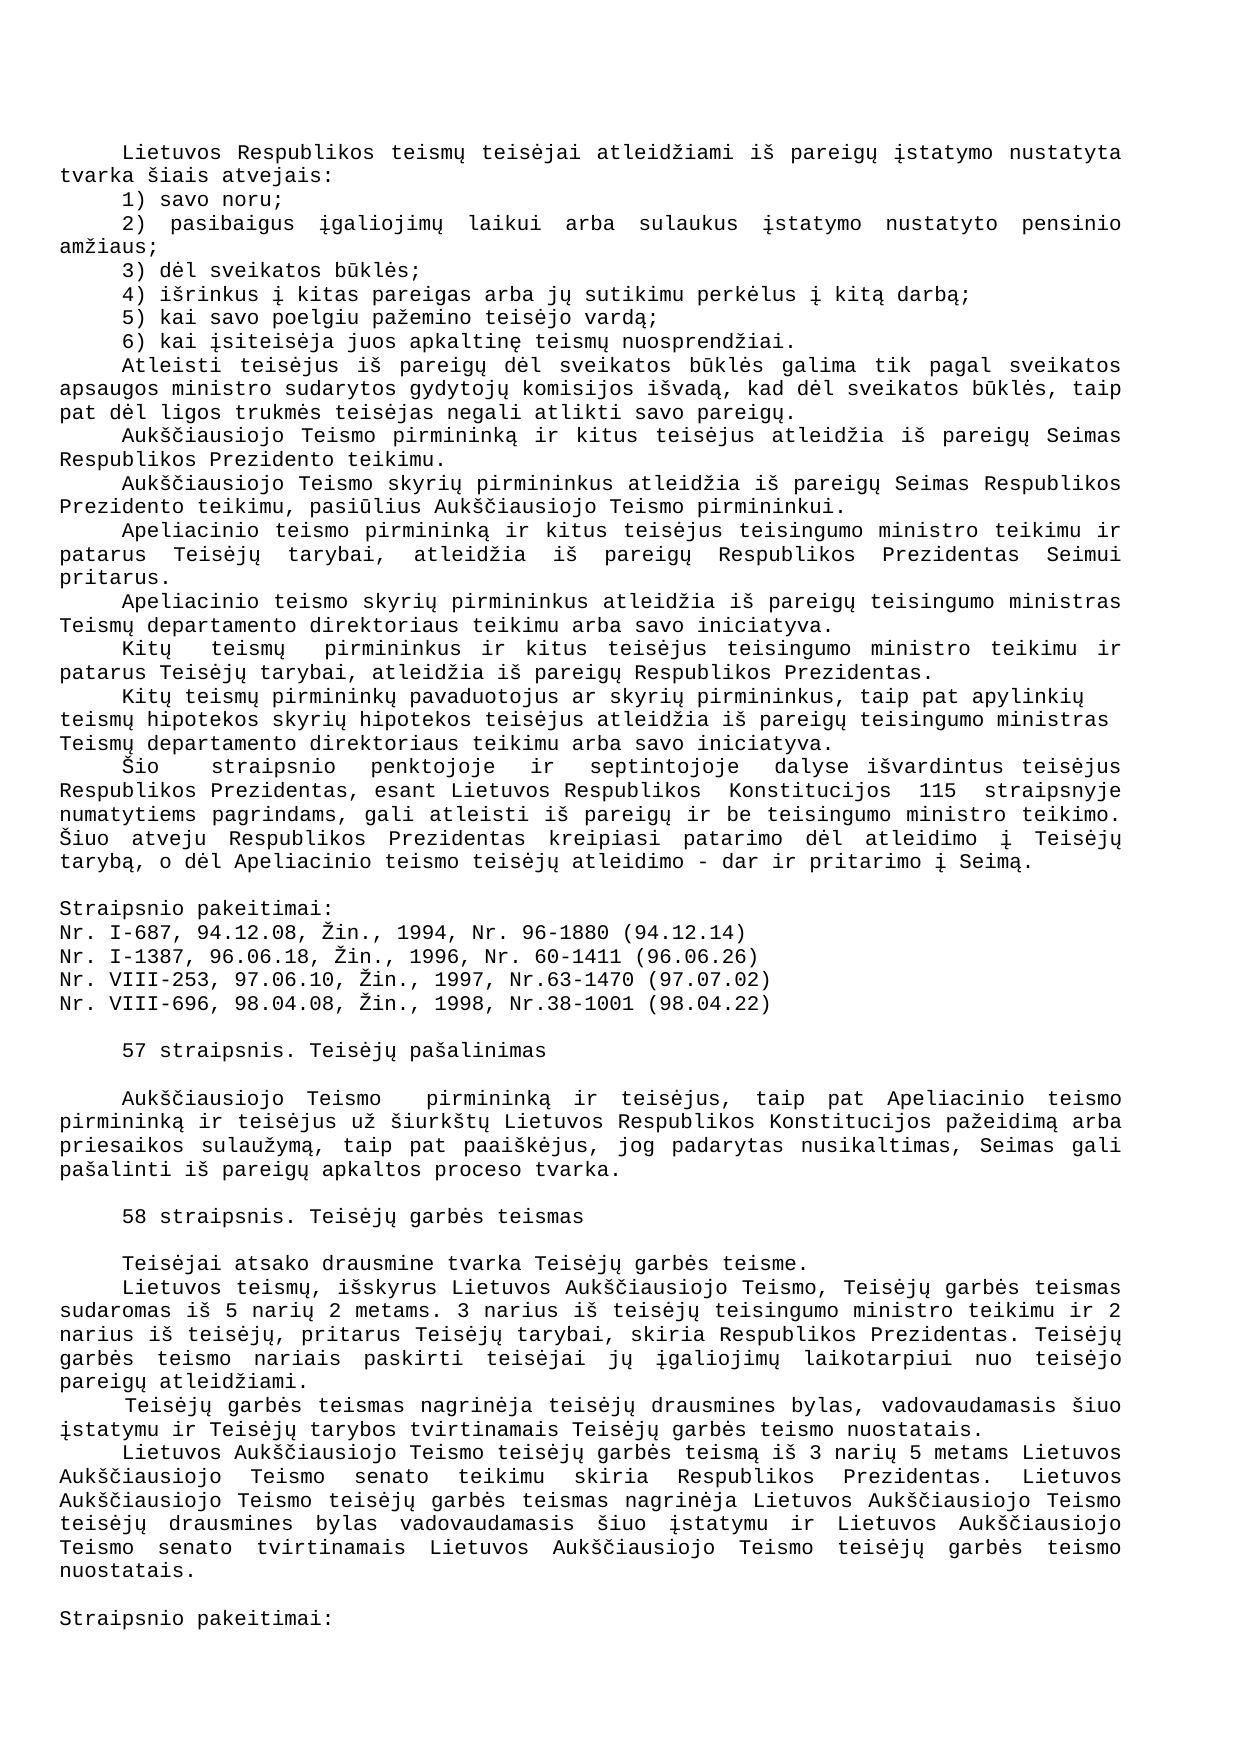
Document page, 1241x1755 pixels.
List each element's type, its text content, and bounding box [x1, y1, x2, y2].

text 3) dėl sveikatos būklės; [59, 260, 1122, 284]
text 1) savo noru; [59, 189, 1122, 213]
text Aukščiausiojo Teismo pirmininką ir teisėjus, taip pat Apeliacinio teismo pirmininką ir teisėjus už šiurkštų Lietuvos Respublikos Konstitucijos pažeidimą arba priesaikos sulaužymą, taip pat paaiškėjus, jog padarytas nusikaltimas, Seimas gali pašalinti iš pareigų apkaltos proceso tvarka. [59, 1088, 1122, 1182]
text Lietuvos Respublikos teismų teisėjai atleidžiami iš pareigų įstatymo nustatyta tvarka šiais atvejais: [59, 142, 1122, 189]
text 57 straipsnis. Teisėjų pašalinimas [59, 1040, 1122, 1064]
text Atleisti teisėjus iš pareigų dėl sveikatos būklės galima tik pagal sveikatos apsaugos ministro sudarytos gydytojų komisijos išvadą, kad dėl sveikatos būklės, taip pat dėl ligos trukmės teisėjas negali atlikti savo pareigų. [59, 354, 1122, 426]
text Šio straipsnio penktojoje ir septintojoje dalyse išvardintus teisėjus Respublikos Prezidentas, esant Lietuvos Respublikos Konstitucijos 115 straipsnyje numatytiems pagrindams, gali atleisti iš pareigų ir be teisingumo ministro teikimo. Šiuo atveju Respublikos Prezidentas kreipiasi patarimo dėl atleidimo į Teisėjų tarybą, o dėl Apeliacinio teismo teisėjų atleidimo - dar ir pritarimo į Seimą. [59, 757, 1122, 875]
text Nr. VIII-253, 97.06.10, Žin., 1997, Nr.63-1470 (97.07.02) [59, 969, 1122, 993]
text Straipsnio pakeitimai: [59, 898, 1122, 922]
text Nr. VIII-696, 98.04.08, Žin., 1998, Nr.38-1001 (98.04.22) [59, 993, 1122, 1017]
text Aukščiausiojo Teismo pirmininką ir kitus teisėjus atleidžia iš pareigų Seimas Respublikos Prezidento teikimu. [59, 426, 1122, 473]
text Kitų teismų pirmininkus ir kitus teisėjus teisingumo ministro teikimu ir patarus Teisėjų tarybai, atleidžia iš pareigų Respublikos Prezidentas. [59, 638, 1122, 686]
text Straipsnio pakeitimai: [59, 1608, 1122, 1631]
text Nr. I-1387, 96.06.18, Žin., 1996, Nr. 60-1411 (96.06.26) [59, 946, 1122, 969]
text 58 straipsnis. Teisėjų garbės teismas [59, 1206, 1122, 1229]
text Kitų teismų pirmininkų pavaduotojus ar skyrių pirmininkus, taip pat apylinkių teismų hipotekos skyrių hipotekos teisėjus atleidžia iš pareigų teisingumo ministras Teismų departamento direktoriaus teikimu arba savo iniciatyva. [59, 686, 1122, 757]
text Nr. I-687, 94.12.08, Žin., 1994, Nr. 96-1880 (94.12.14) [59, 922, 1122, 946]
text 2) pasibaigus įgaliojimų laikui arba sulaukus įstatymo nustatyto pensinio amžiaus; [59, 213, 1122, 260]
text Apeliacinio teismo skyrių pirmininkus atleidžia iš pareigų teisingumo ministras Teismų departamento direktoriaus teikimu arba savo iniciatyva. [59, 591, 1122, 638]
text Teisėjai atsako drausmine tvarka Teisėjų garbės teisme. [59, 1253, 1122, 1277]
text Lietuvos teismų, išskyrus Lietuvos Aukščiausiojo Teismo, Teisėjų garbės teismas sudaromas iš 5 narių 2 metams. 3 narius iš teisėjų teisingumo ministro teikimu ir 2 narius iš teisėjų, pritarus Teisėjų tarybai, skiria Respublikos Prezidentas. Teisėjų garbės teismo nariais paskirti teisėjai jų įgaliojimų laikotarpiui nuo teisėjo pareigų atleidžiami. [59, 1277, 1122, 1395]
text 4) išrinkus į kitas pareigas arba jų sutikimu perkėlus į kitą darbą; [59, 284, 1122, 307]
text Aukščiausiojo Teismo skyrių pirmininkus atleidžia iš pareigų Seimas Respublikos Prezidento teikimu, pasiūlius Aukščiausiojo Teismo pirmininkui. [59, 473, 1122, 520]
text Teisėjų garbės teismas nagrinėja teisėjų drausmines bylas, vadovaudamasis šiuo įstatymu ir Teisėjų tarybos tvirtinamais Teisėjų garbės teismo nuostatais. [59, 1395, 1122, 1442]
text Apeliacinio teismo pirmininką ir kitus teisėjus teisingumo ministro teikimu ir patarus Teisėjų tarybai, atleidžia iš pareigų Respublikos Prezidentas Seimui pritarus. [59, 520, 1122, 591]
text 5) kai savo poelgiu pažemino teisėjo vardą; [59, 307, 1122, 331]
text Lietuvos Aukščiausiojo Teismo teisėjų garbės teismą iš 3 narių 5 metams Lietuvos Aukščiausiojo Teismo senato teikimu skiria Respublikos Prezidentas. Lietuvos Aukščiausiojo Teismo teisėjų garbės teismas nagrinėja Lietuvos Aukščiausiojo Teismo teisėjų drausmines bylas vadovaudamasis šiuo įstatymu ir Lietuvos Aukščiausiojo Teismo senato tvirtinamais Lietuvos Aukščiausiojo Teismo teisėjų garbės teismo nuostatais. [59, 1442, 1122, 1584]
text 6) kai įsiteisėja juos apkaltinę teismų nuosprendžiai. [59, 331, 1122, 354]
